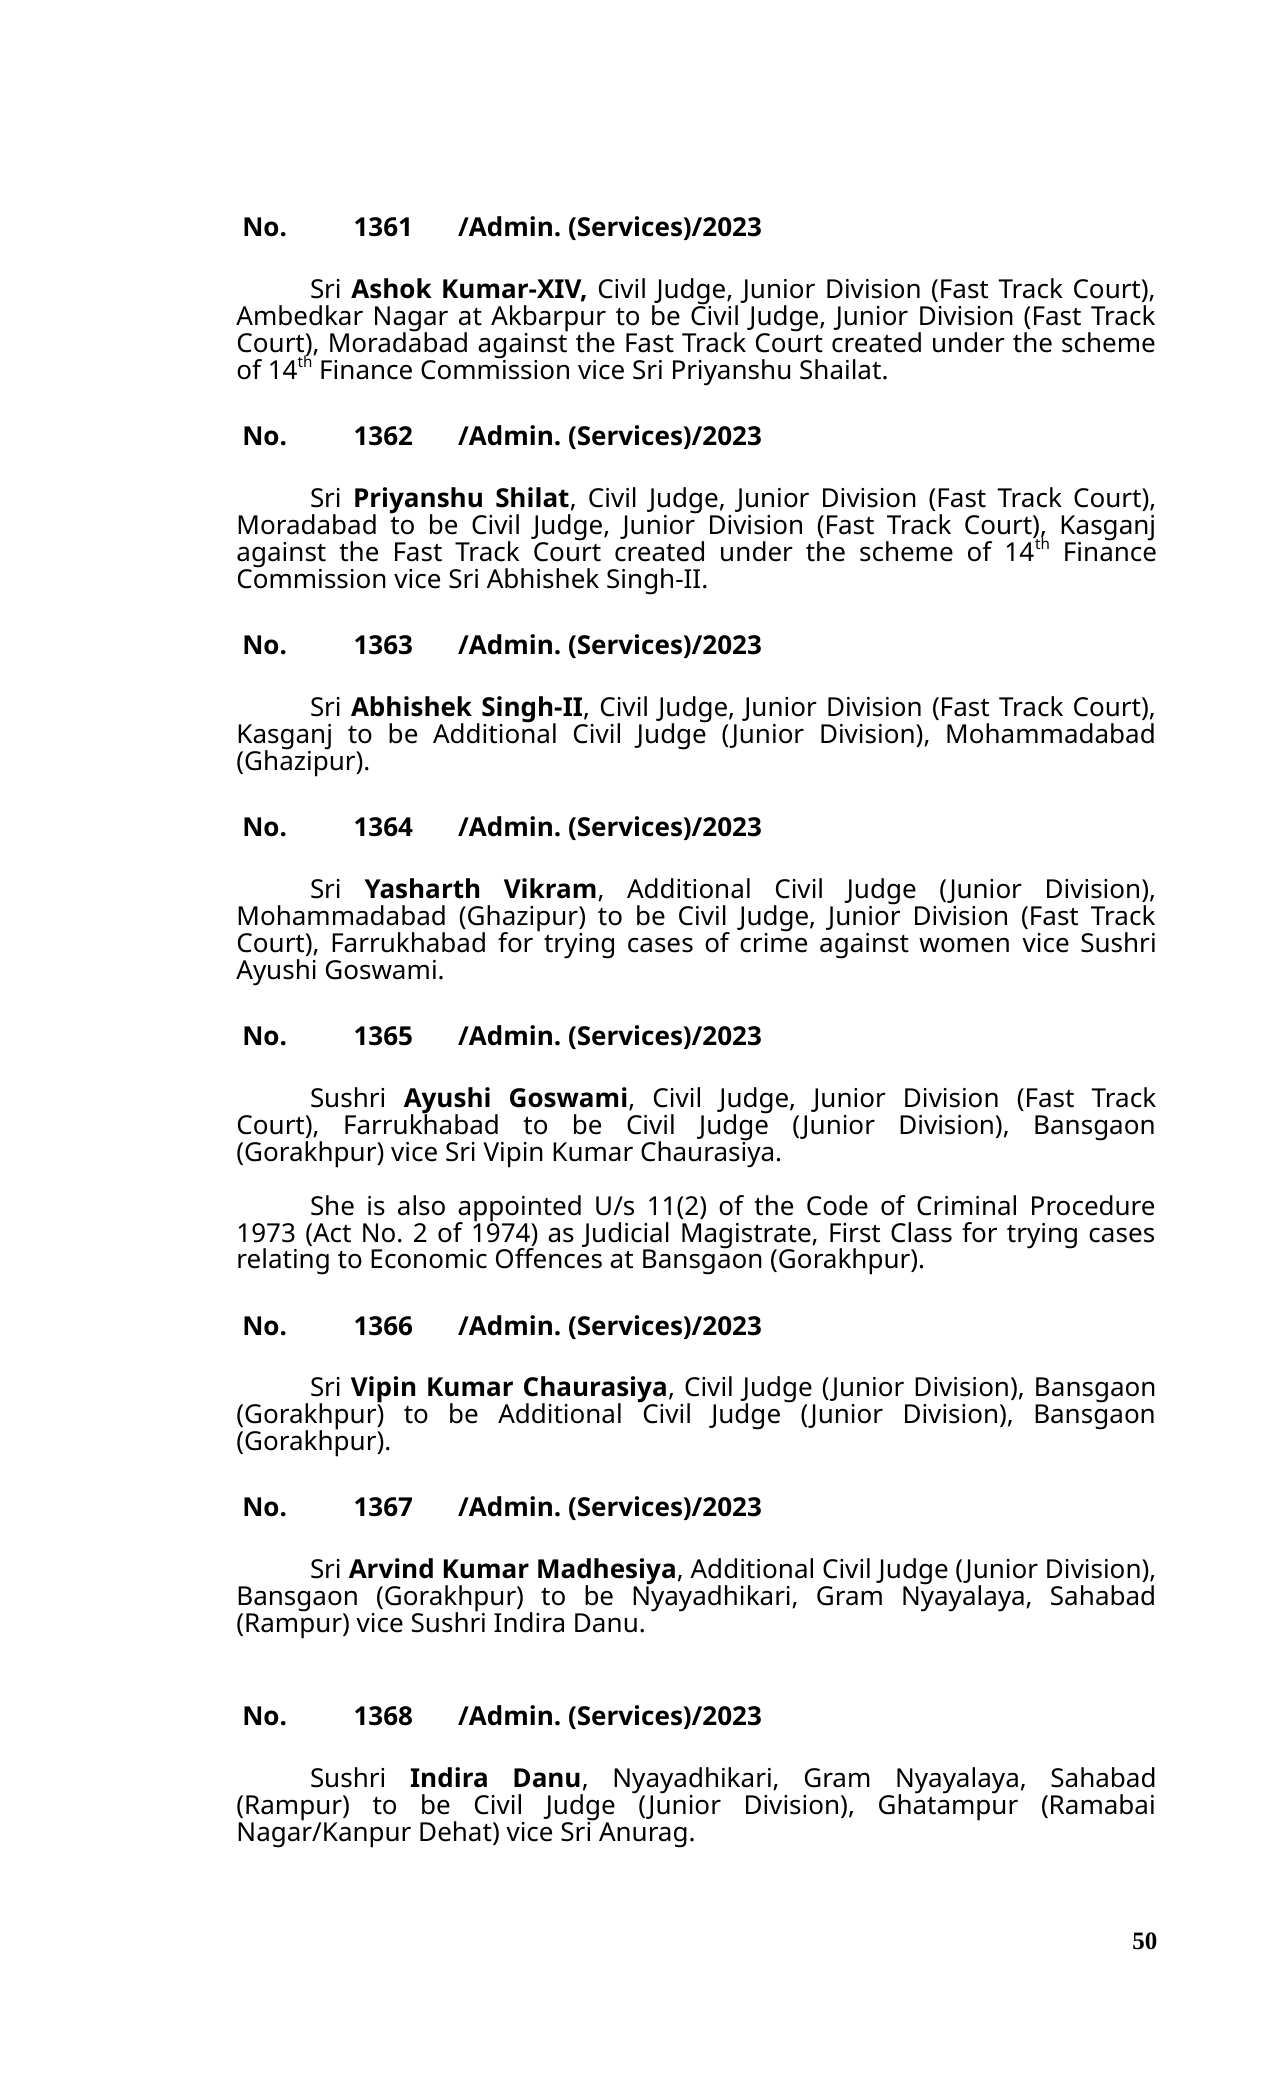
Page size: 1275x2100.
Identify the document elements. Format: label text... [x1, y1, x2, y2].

table_header No. [236, 803, 310, 850]
text Sri Ashok Kumar-XIV, Civil Judge, Junior Division (Fast Track Court), Ambedkar Nagar at Akbarpur to be Civil Judge, Junior Division (Fast Track Court), Moradabad against the Fast Track Court created under the scheme of 14th Finance Commission vice Sri Priyanshu Shailat. [236, 277, 1157, 385]
table_header /Admin. (Services)/2023 [452, 203, 837, 250]
table_header /Admin. (Services)/2023 [452, 1301, 837, 1348]
text Sri Abhishek Singh-II, Civil Judge, Junior Division (Fast Track Court), Kasganj to be Additional Civil Judge (Junior Division), Mohammadabad (Ghazipur). [236, 695, 1157, 776]
table_header No. [236, 412, 310, 459]
table_header No. [236, 203, 310, 250]
text Sushri Ayushi Goswami, Civil Judge, Junior Division (Fast Track Court), Farrukhabad to be Civil Judge (Junior Division), Bansgaon (Gorakhpur) vice Sri Vipin Kumar Chaurasiya. [236, 1086, 1157, 1166]
table_header [310, 1301, 452, 1348]
table_header /Admin. (Services)/2023 [452, 1692, 837, 1739]
text Sri Arvind Kumar Madhesiya, Additional Civil Judge (Junior Division), Bansgaon (Gorakhpur) to be Nyayadhikari, Gram Nyayalaya, Sahabad (Rampur) vice Sushri Indira Danu. [236, 1557, 1157, 1638]
text Sri Priyanshu Shilat, Civil Judge, Junior Division (Fast Track Court), Moradabad to be Civil Judge, Junior Division (Fast Track Court), Kasganj against the Fast Track Court created under the scheme of 14th Finance Commission vice Sri Abhishek Singh-II. [236, 486, 1157, 594]
table_header [310, 1483, 452, 1530]
text Sushri Indira Danu, Nyayadhikari, Gram Nyayalaya, Sahabad (Rampur) to be Civil Judge (Junior Division), Ghatampur (Ramabai Nagar/Kanpur Dehat) vice Sri Anurag. [236, 1766, 1157, 1847]
table_header [310, 803, 452, 850]
table_header No. [236, 1012, 310, 1058]
table_header [310, 203, 452, 250]
text Sri Vipin Kumar Chaurasiya, Civil Judge (Junior Division), Bansgaon (Gorakhpur) to be Additional Civil Judge (Junior Division), Bansgaon (Gorakhpur). [236, 1375, 1157, 1456]
table_header [310, 1012, 452, 1058]
table_header /Admin. (Services)/2023 [452, 412, 837, 459]
table_header No. [236, 1301, 310, 1348]
text Sri Yasharth Vikram, Additional Civil Judge (Junior Division), Mohammadabad (Ghazipur) to be Civil Judge, Junior Division (Fast Track Court), Farrukhabad for trying cases of crime against women vice Sushri Ayushi Goswami. [236, 877, 1157, 984]
table_header No. [236, 1692, 310, 1739]
table_header No. [236, 621, 310, 668]
table_header /Admin. (Services)/2023 [452, 621, 837, 668]
table_header No. [236, 1483, 310, 1530]
table_header [310, 621, 452, 668]
table_header [310, 1692, 452, 1739]
text She is also appointed U/s 11(2) of the Code of Criminal Procedure 1973 (Act No. 2 of 1974) as Judicial Magistrate, First Class for trying cases relating to Economic Offences at Bansgaon (Gorakhpur). [236, 1193, 1157, 1274]
table_header /Admin. (Services)/2023 [452, 1012, 837, 1058]
table_header /Admin. (Services)/2023 [452, 803, 837, 850]
table_header [310, 412, 452, 459]
table_header /Admin. (Services)/2023 [452, 1483, 837, 1530]
